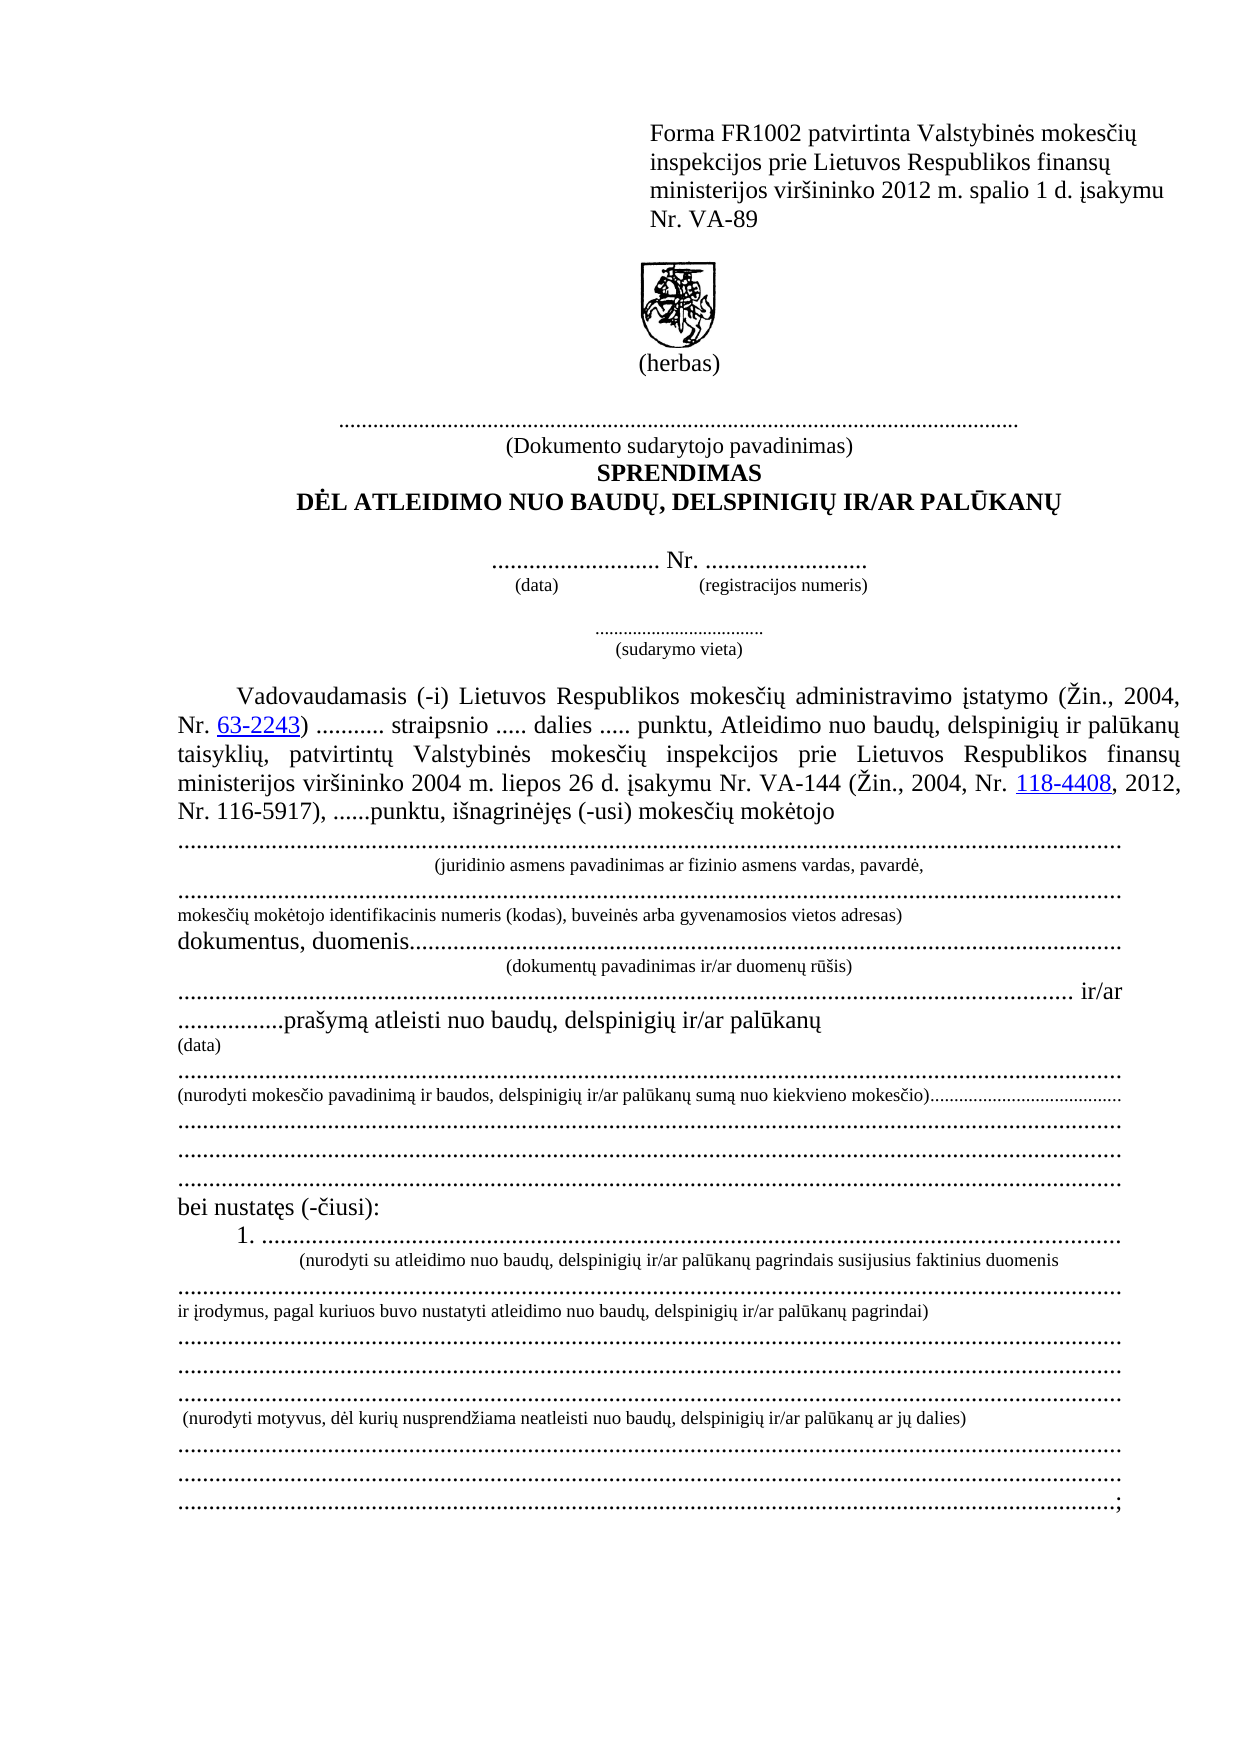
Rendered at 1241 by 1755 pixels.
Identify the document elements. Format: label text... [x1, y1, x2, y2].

text ... [177, 1271, 1181, 1299]
text ... [177, 1378, 1181, 1407]
text (dokumentų pavadinimas ir/ar duomenų rūšis) [177, 954, 1181, 976]
text (Dokumento sudarytojo pavadinimas) [177, 432, 1181, 458]
text (sudarymo vieta) [177, 638, 1181, 660]
text ........................... Nr. .......................... [177, 545, 1181, 573]
text Vadovaudamasis (-i) Lietuvos Respublikos mokesčių administravimo įstatymo (Žin., 2004, Nr. 63-2243) ........... straipsnio ..... dalies ..... punktu, Atleidimo nuo baudų, delspinigių ir palūkanų taisyklių, patvirtintų Valstybinės mokesčių inspekcijos prie Lietuvos Respublikos finansų ministerijos viršininko 2004 m. liepos 26 d. įsakymu Nr. VA-144 (Žin., 2004, Nr. 118-4408, 2012, Nr. 116-5917), ......punktu, išnagrinėjęs (-usi) mokesčių mokėtojo [177, 681, 1181, 825]
text (nurodyti mokesčio pavadinimą ir baudos, delspinigių ir/ar palūkanų sumą nuo kiekvieno mokesčio) [177, 1084, 1181, 1105]
text (data) [177, 1033, 1181, 1055]
text ... [177, 875, 1181, 904]
text (nurodyti motyvus, dėl kurių nusprendžiama neatleisti nuo baudų, delspinigių ir/ar palūkanų ar jų dalies) [177, 1407, 1181, 1429]
text SPRENDIMAS [177, 458, 1181, 487]
text (herbas) [177, 348, 1181, 377]
text DĖL ATLEIDIMO NUO BAUDŲ, DELSPINIGIŲ IR/AR PALŪKANŲ [177, 487, 1181, 516]
text (data) (registracijos numeris) [177, 573, 1181, 595]
text ... [177, 1350, 1181, 1378]
text Forma FR1002 patvirtinta Valstybinės mokesčių inspekcijos prie Lietuvos Respublikos finansų ministerijos viršininko 2012 m. spalio 1 d. įsakymu Nr. VA-89 [649, 118, 1181, 233]
text .................................... [177, 617, 1181, 638]
text ... ir/ar [177, 976, 1181, 1005]
text ... [177, 825, 1181, 854]
text ... [177, 1163, 1181, 1192]
text .................prašymą atleisti nuo baudų, delspinigių ir/ar palūkanų [177, 1005, 1181, 1033]
text bei nustatęs (-čiusi): [177, 1192, 1181, 1220]
text (nurodyti su atleidimo nuo baudų, delspinigių ir/ar palūkanų pagrindais susijusius faktinius duomenis [177, 1249, 1181, 1271]
text (juridinio asmens pavadinimas ar fizinio asmens vardas, pavardė, [177, 854, 1181, 875]
text ... [177, 1321, 1181, 1350]
text ... [177, 1458, 1181, 1486]
text ....................................................................................................................... [177, 405, 1181, 432]
text ir įrodymus, pagal kuriuos buvo nustatyti atleidimo nuo baudų, delspinigių ir/ar palūkanų pagrindai) [177, 1299, 1181, 1321]
text 1. [177, 1220, 1181, 1249]
text mokesčių mokėtojo identifikacinis numeris (kodas), buveinės arba gyvenamosios vietos adresas) [177, 904, 1181, 926]
text ... ; [177, 1486, 1181, 1515]
text ... [177, 1055, 1181, 1084]
text dokumentus, duomenis [177, 926, 1181, 954]
text ... [177, 1134, 1181, 1163]
text ... [177, 1105, 1181, 1134]
text ... [177, 1429, 1181, 1458]
